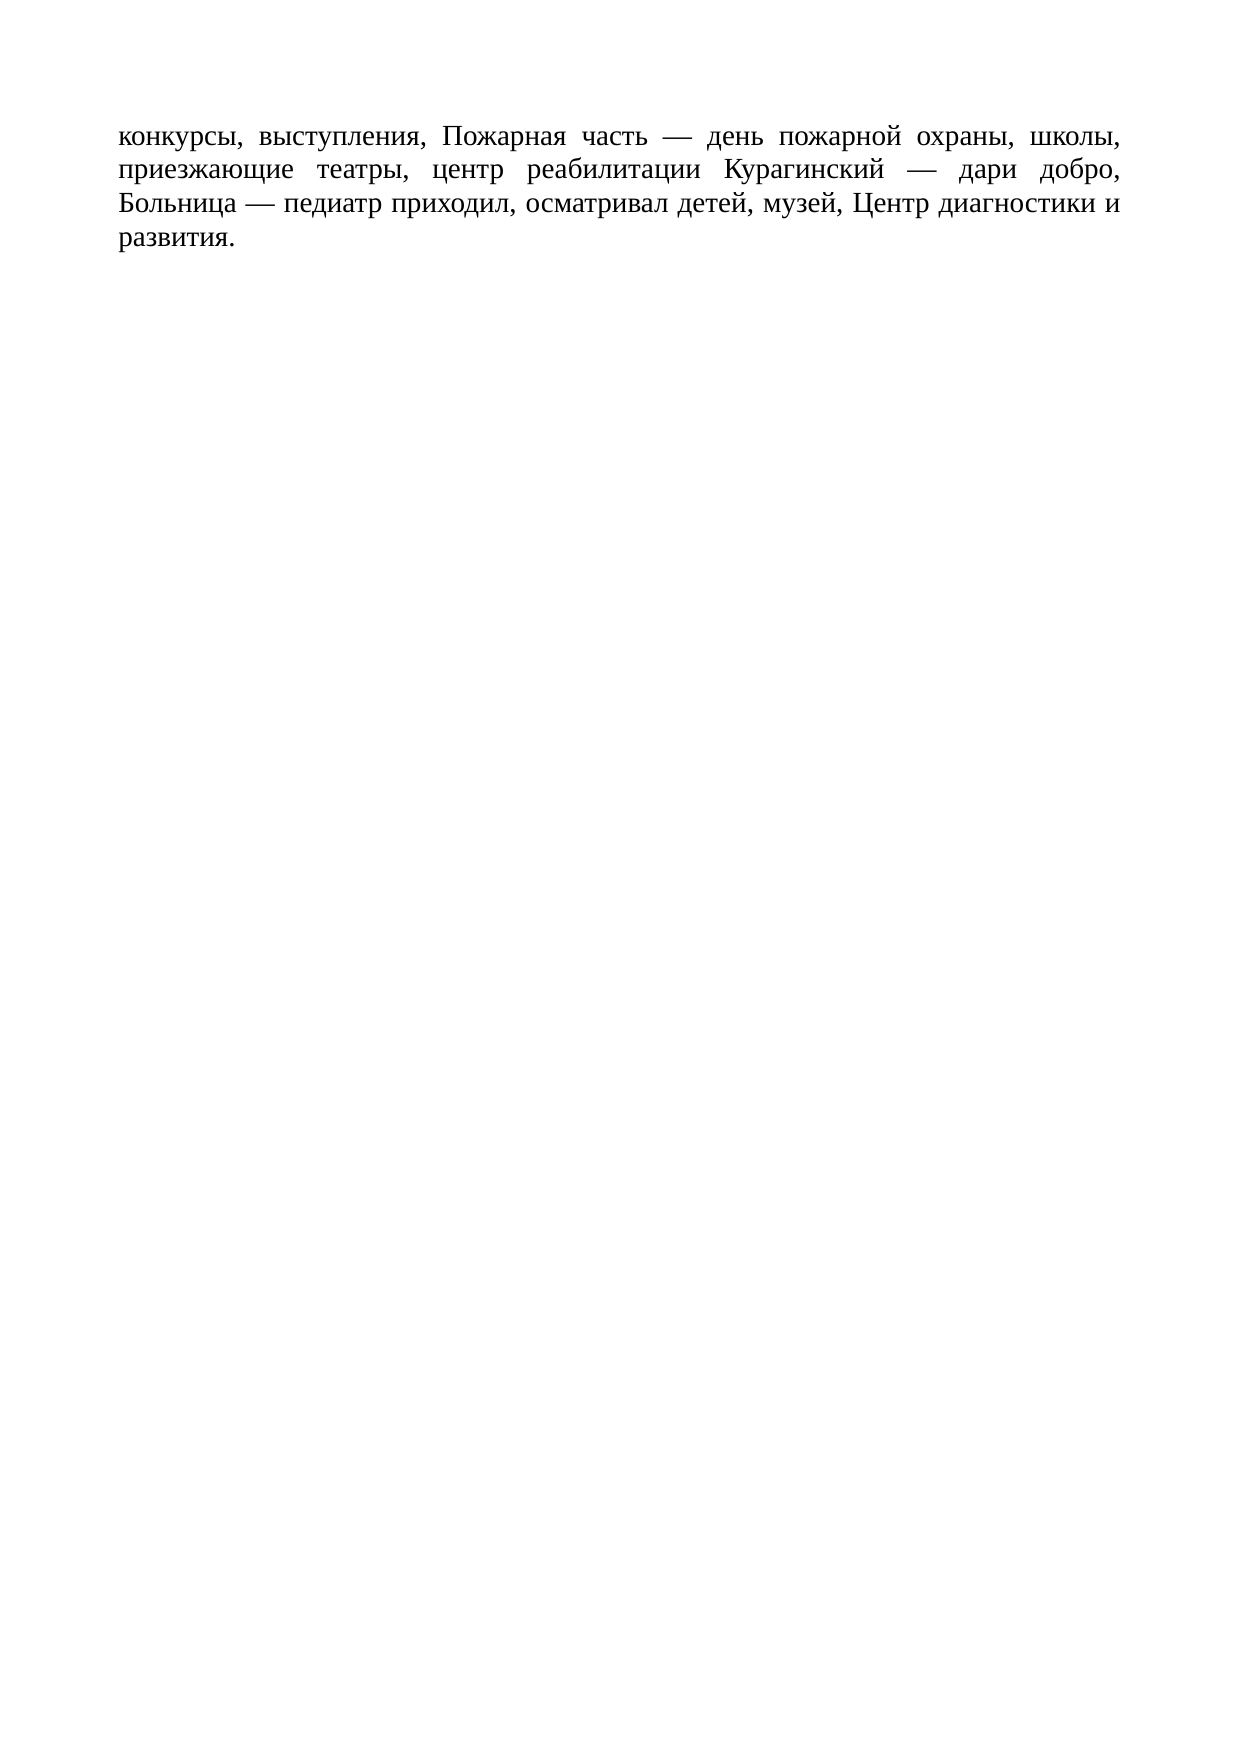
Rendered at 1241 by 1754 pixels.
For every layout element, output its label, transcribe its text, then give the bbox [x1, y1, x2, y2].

text конкурсы, выступления, Пожарная часть — день пожарной охраны, школы, приезжающие театры, центр реабилитации Курагинский — дари добро, Больница — педиатр приходил, осматривал детей, музей, Центр диагностики и развития. [118, 118, 1122, 252]
